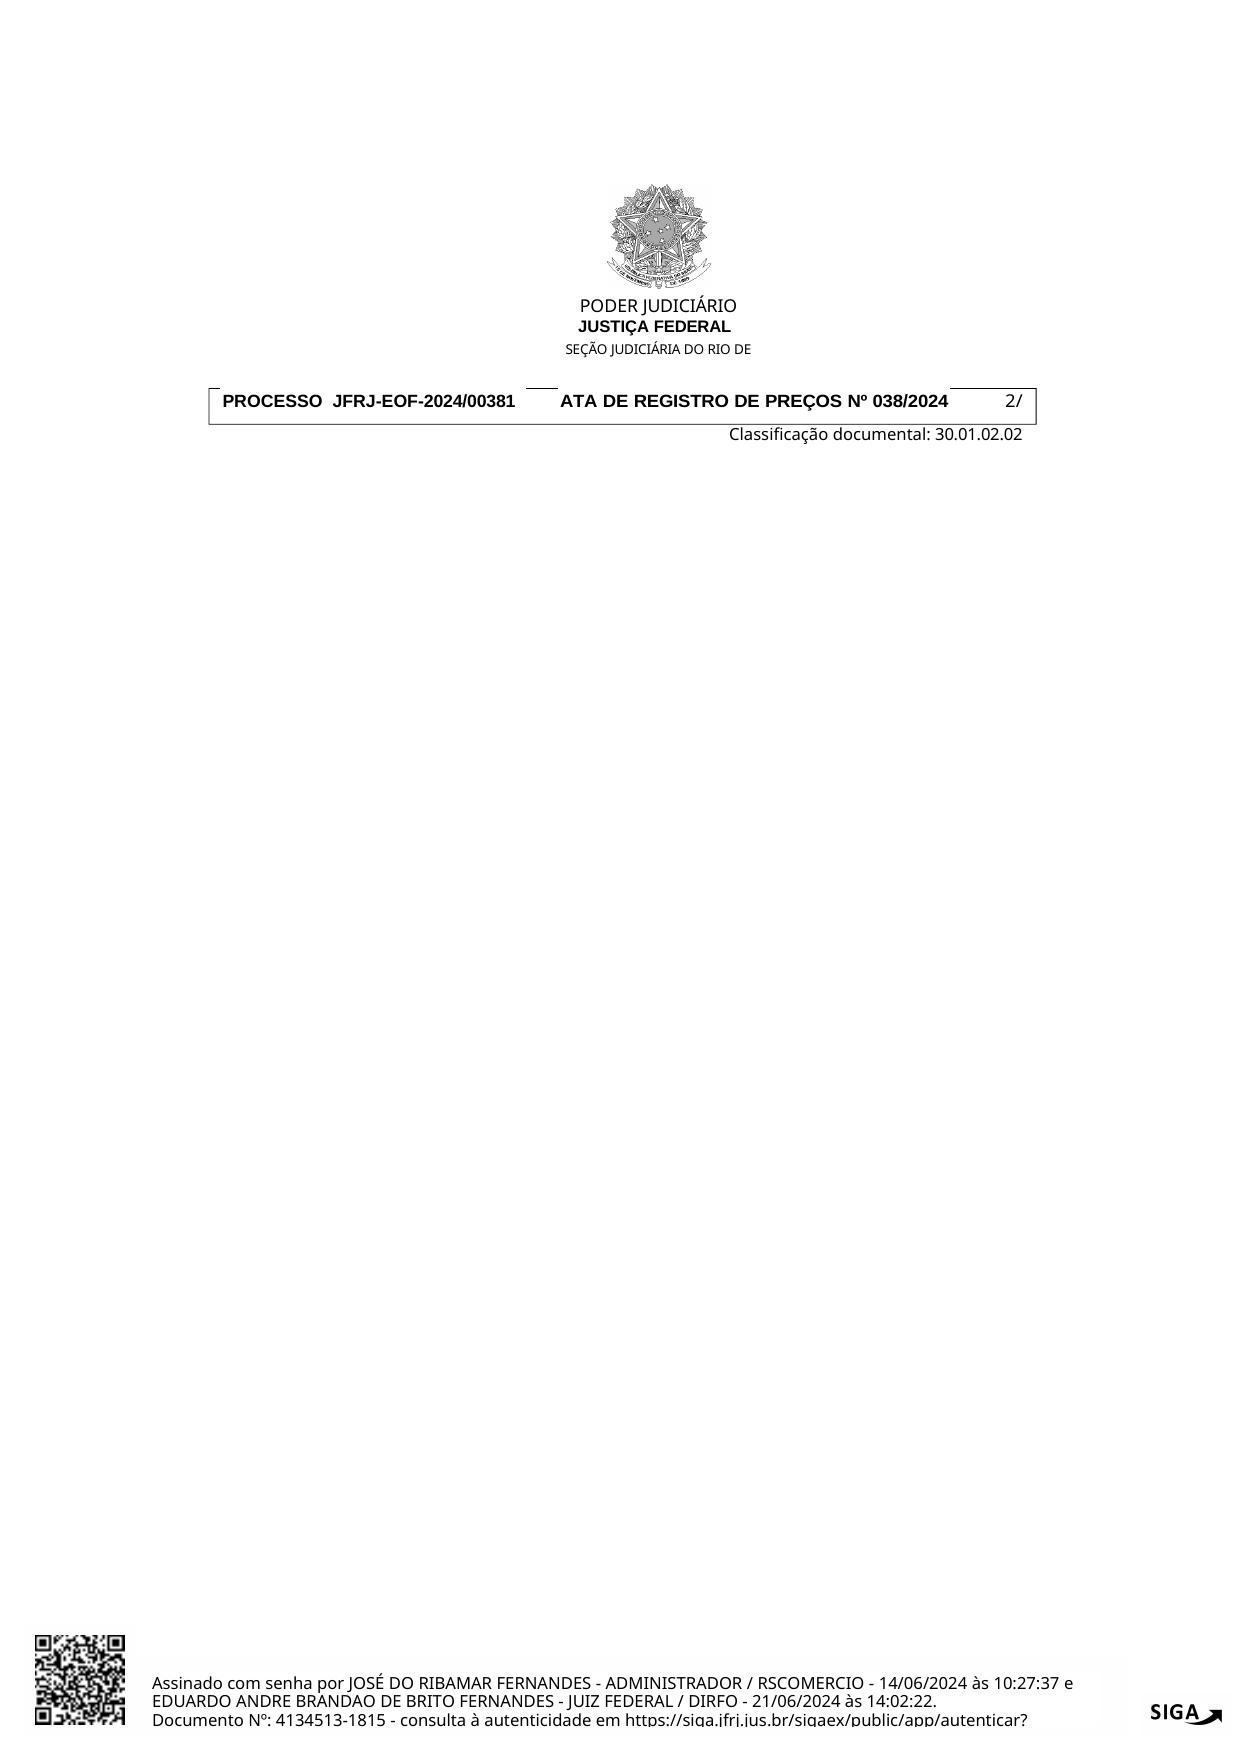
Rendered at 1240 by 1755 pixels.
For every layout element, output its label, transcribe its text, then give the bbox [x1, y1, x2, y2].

text Classificação documental: 30.01.02.02 [729, 423, 1064, 446]
